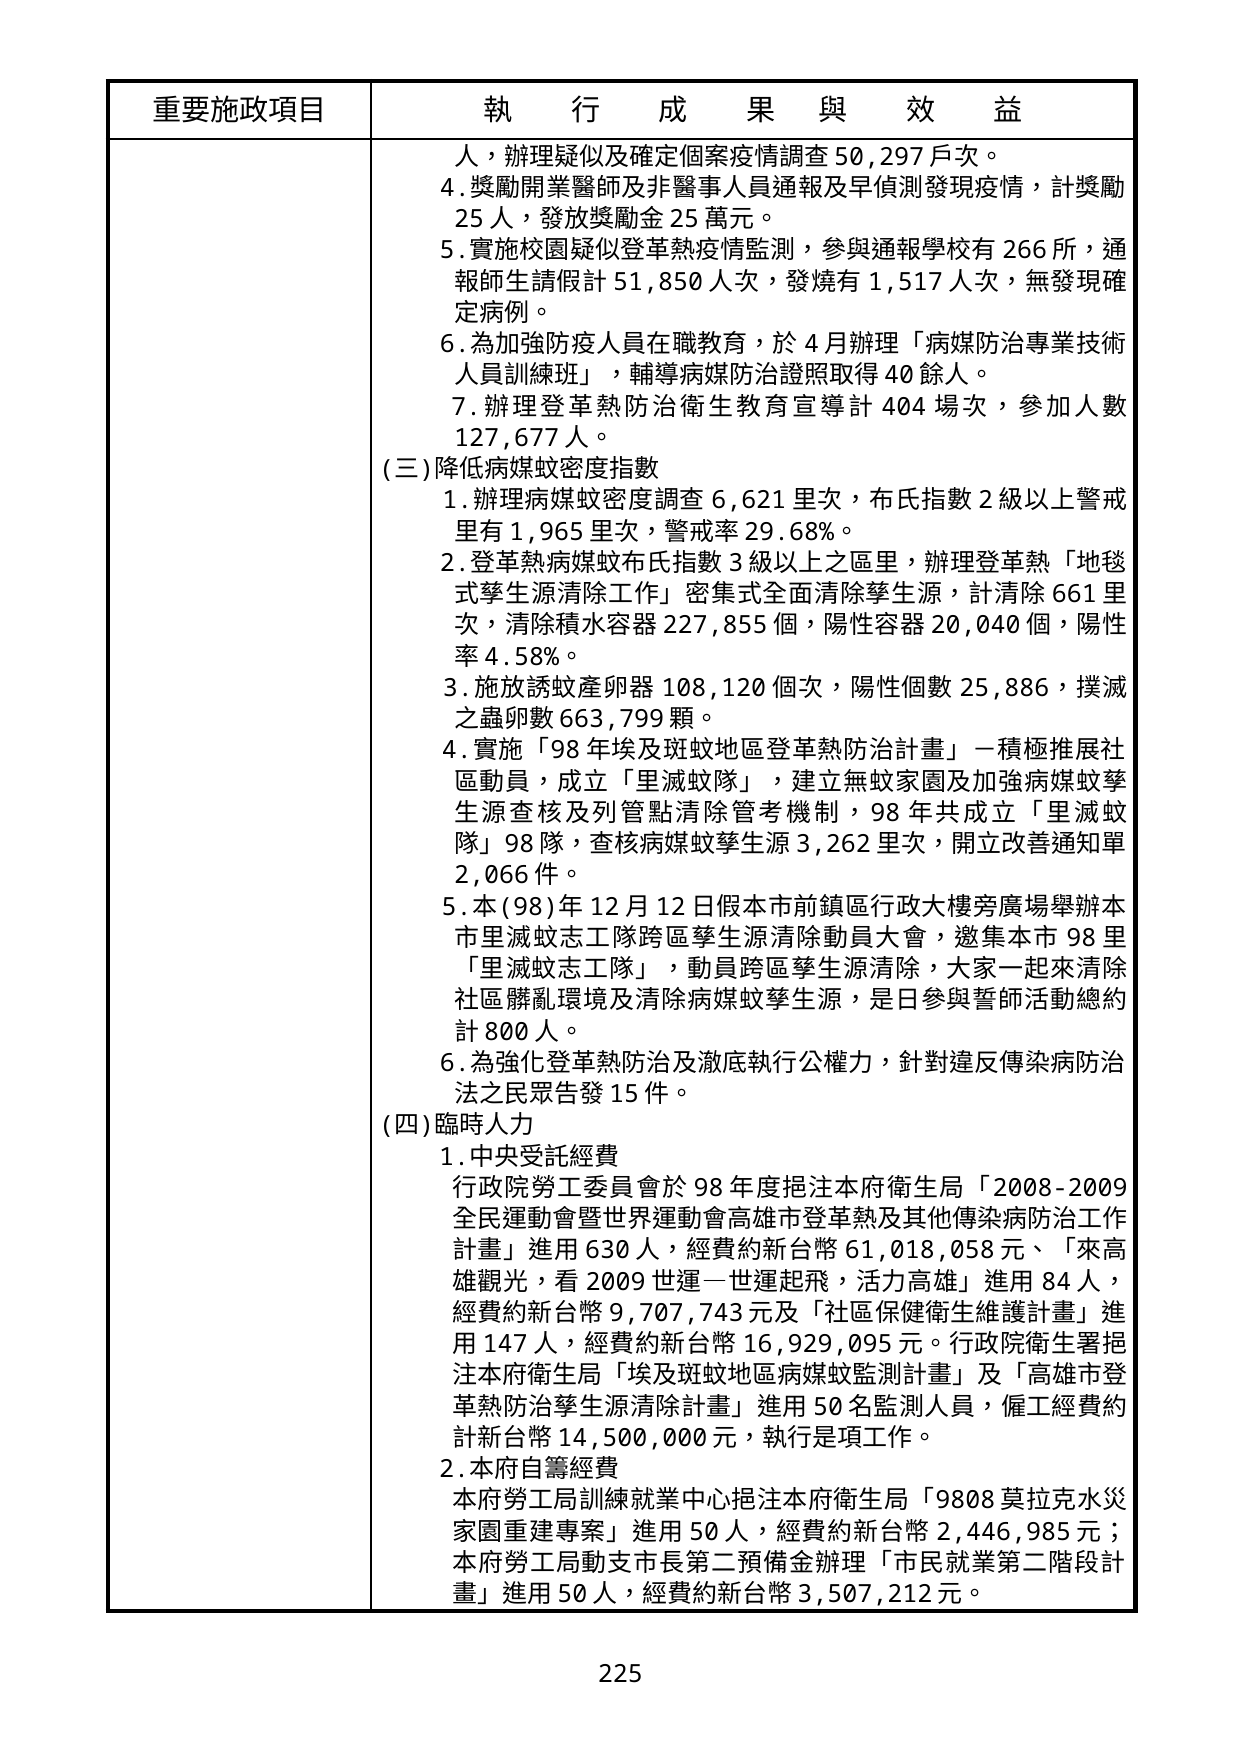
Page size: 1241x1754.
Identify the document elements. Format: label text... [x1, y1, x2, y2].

table_cell [110, 140, 370, 1609]
table_header 執 行 成 果 與 效 益 [372, 83, 1133, 138]
table_header 重要施政項目 [110, 83, 370, 138]
